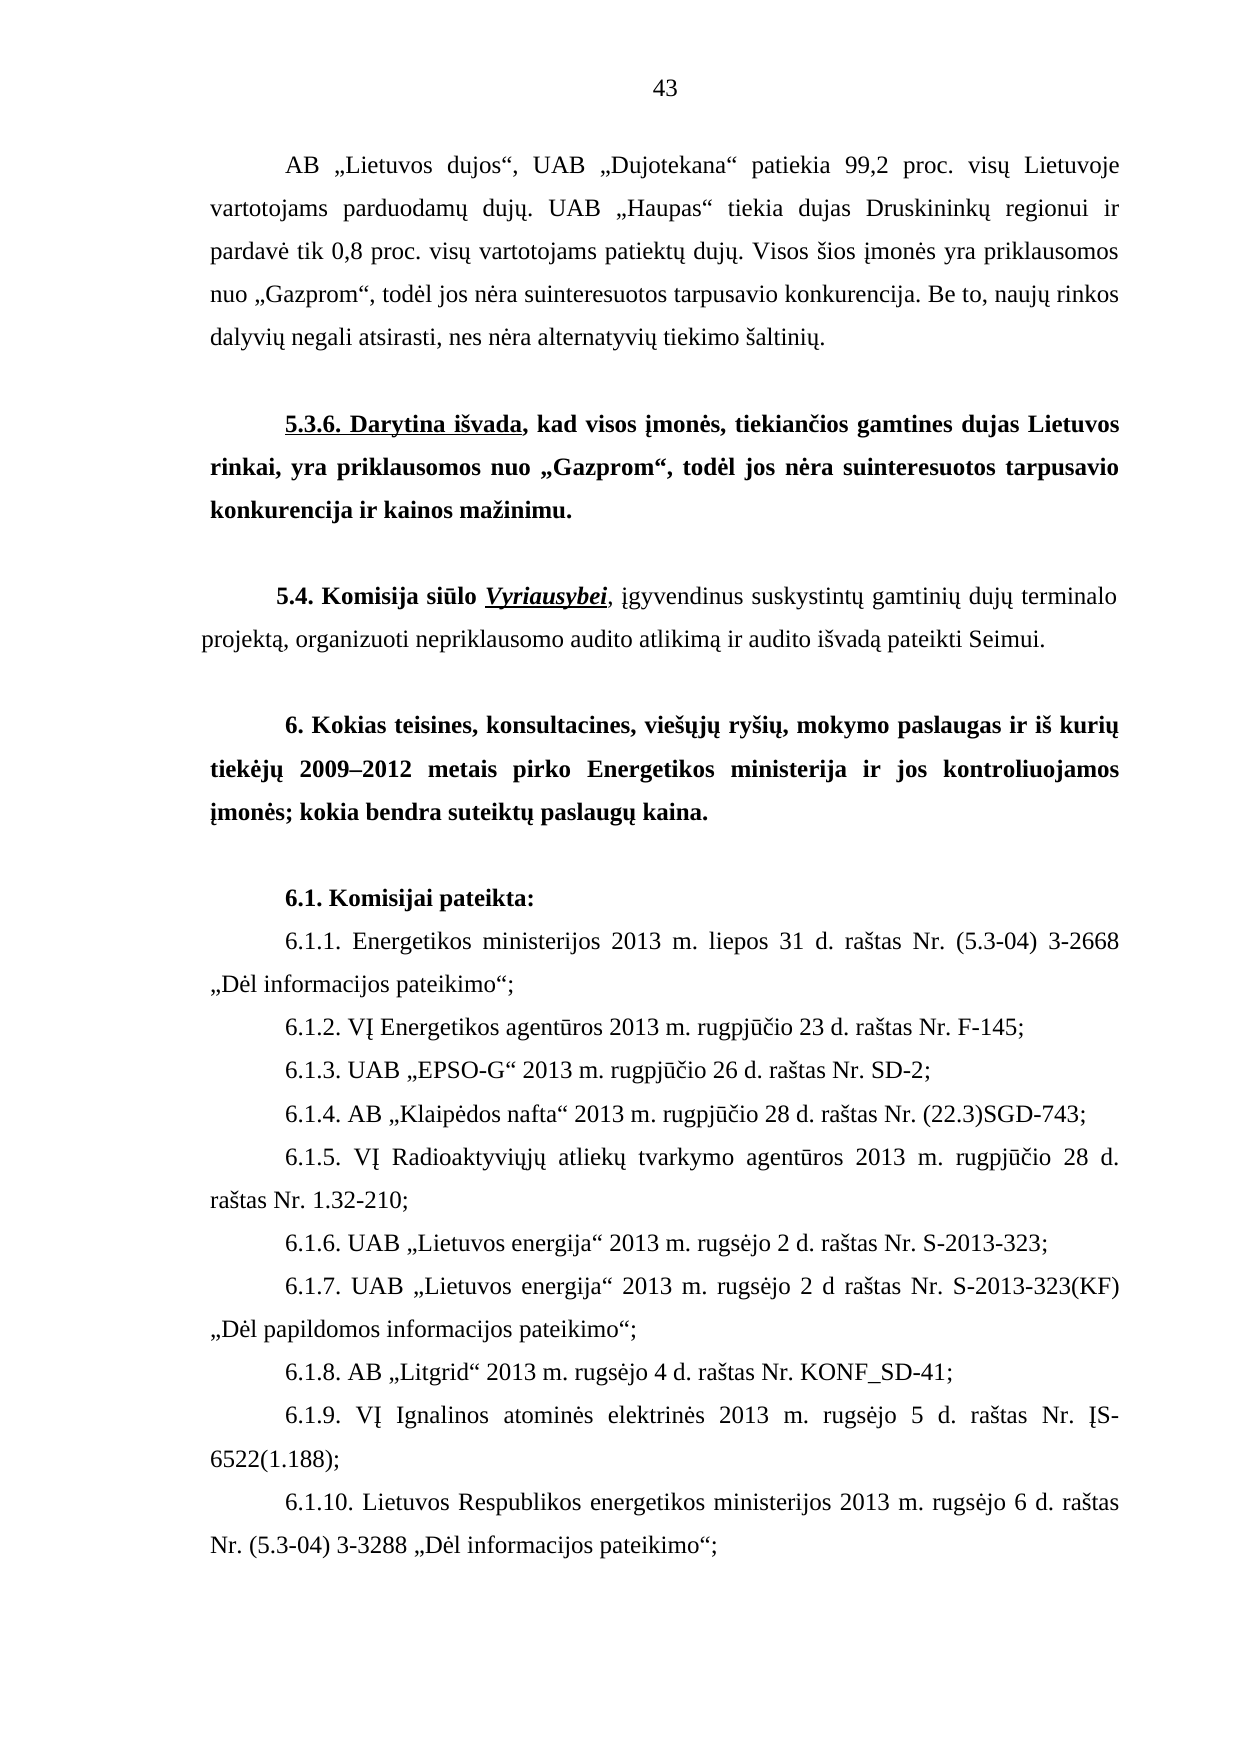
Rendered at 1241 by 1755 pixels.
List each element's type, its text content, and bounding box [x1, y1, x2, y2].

text 6.1.7. UAB „Lietuvos energija“ 2013 m. rugsėjo 2 d raštas Nr. S-2013-323(KF) „Dėl papildomos informacijos pateikimo“; [210, 1271, 1120, 1343]
text 6.1.5. VĮ Radioaktyviųjų atliekų tvarkymo agentūros 2013 m. rugpjūčio 28 d. raštas Nr. 1.32-210; [210, 1142, 1120, 1214]
text 6.1.3. UAB „EPSO-G“ 2013 m. rugpjūčio 26 d. raštas Nr. SD-2; [210, 1056, 1120, 1084]
text 5.4. Komisija siūlo Vyriausybei, įgyvendinus suskystintų gamtinių dujų terminalo projektą, organizuoti nepriklausomo audito atlikimą ir audito išvadą pateikti Seimui. [201, 581, 1117, 653]
text 6.1.9. VĮ Ignalinos atominės elektrinės 2013 m. rugsėjo 5 d. raštas Nr. ĮS-6522(1.188); [210, 1401, 1120, 1472]
text 6.1.10. Lietuvos Respublikos energetikos ministerijos 2013 m. rugsėjo 6 d. raštas Nr. (5.3-04) 3-3288 „Dėl informacijos pateikimo“; [210, 1487, 1120, 1559]
text 6.1.1. Energetikos ministerijos 2013 m. liepos 31 d. raštas Nr. (5.3-04) 3-2668 „Dėl informacijos pateikimo“; [210, 926, 1120, 998]
text AB „Lietuvos dujos“, UAB „Dujotekana“ patiekia 99,2 proc. visų Lietuvoje vartotojams parduodamų dujų. UAB „Haupas“ tiekia dujas Druskininkų regionui ir pardavė tik 0,8 proc. visų vartotojams patiektų dujų. Visos šios įmonės yra priklausomos nuo „Gazprom“, todėl jos nėra suinteresuotos tarpusavio konkurencija. Be to, naujų rinkos dalyvių negali atsirasti, nes nėra alternatyvių tiekimo šaltinių. [210, 150, 1120, 351]
text 6.1.4. AB „Klaipėdos nafta“ 2013 m. rugpjūčio 28 d. raštas Nr. (22.3)SGD-743; [210, 1099, 1120, 1127]
text 6.1. Komisijai pateikta: [210, 883, 1120, 912]
text 6. Kokias teisines, konsultacines, viešųjų ryšių, mokymo paslaugas ir iš kurių tiekėjų 2009–2012 metais pirko Energetikos ministerija ir jos kontroliuojamos įmonės; kokia bendra suteiktų paslaugų kaina. [210, 711, 1120, 826]
text 5.3.6. Darytina išvada, kad visos įmonės, tiekiančios gamtines dujas Lietuvos rinkai, yra priklausomos nuo „Gazprom“, todėl jos nėra suinteresuotos tarpusavio konkurencija ir kainos mažinimu. [210, 409, 1120, 524]
text 6.1.8. AB „Litgrid“ 2013 m. rugsėjo 4 d. raštas Nr. KONF_SD-41; [210, 1357, 1120, 1386]
text 6.1.2. VĮ Energetikos agentūros 2013 m. rugpjūčio 23 d. raštas Nr. F-145; [210, 1012, 1120, 1041]
text 6.1.6. UAB „Lietuvos energija“ 2013 m. rugsėjo 2 d. raštas Nr. S-2013-323; [210, 1228, 1120, 1257]
